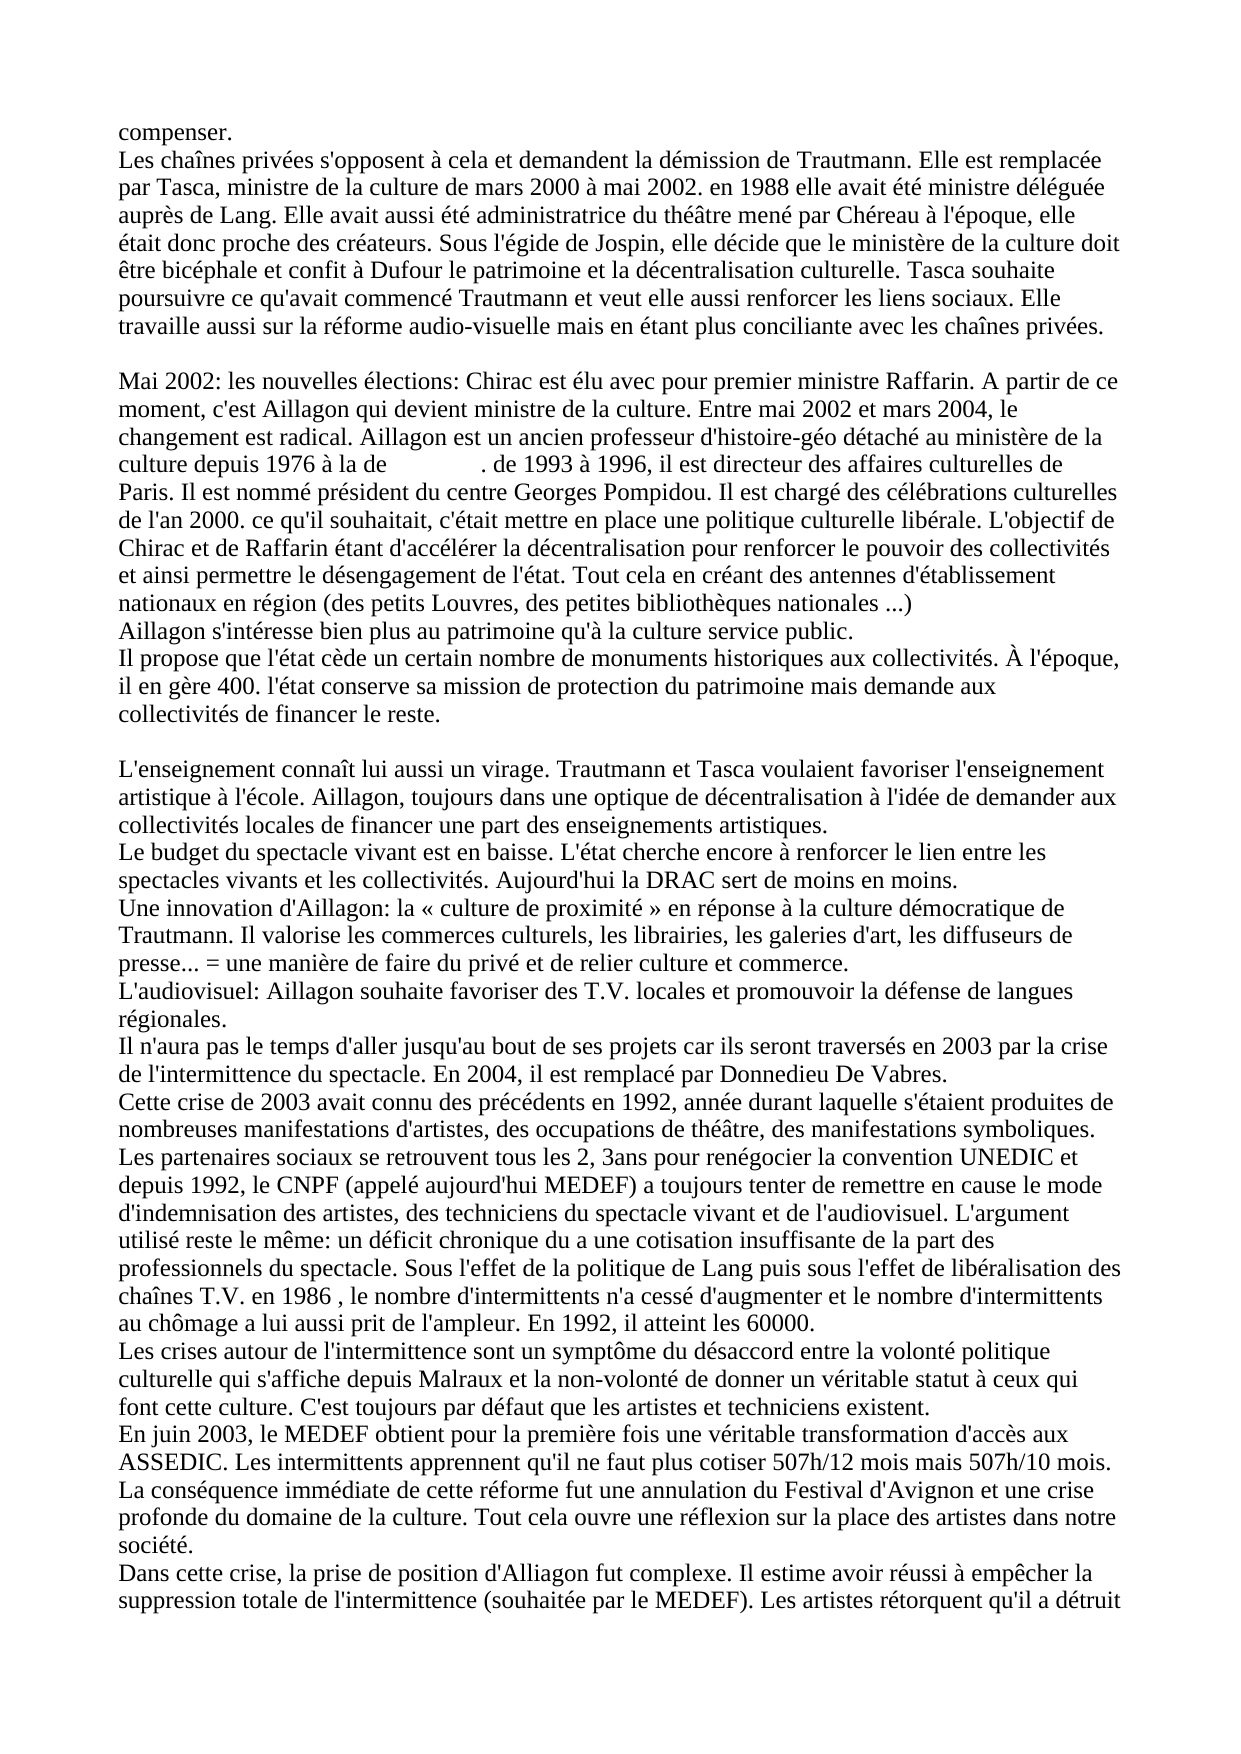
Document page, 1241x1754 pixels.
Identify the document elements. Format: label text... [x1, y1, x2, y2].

text Il n'aura pas le temps d'aller jusqu'au bout de ses projets car ils seront traversés en 2003 par la crise de l'intermittence du spectacle. En 2004, il est remplacé par Donnedieu De Vabres. [118, 1032, 1122, 1088]
text Cette crise de 2003 avait connu des précédents en 1992, année durant laquelle s'étaient produites de nombreuses manifestations d'artistes, des occupations de théâtre, des manifestations symboliques. Les partenaires sociaux se retrouvent tous les 2, 3ans pour renégocier la convention UNEDIC et depuis 1992, le CNPF (appelé aujourd'hui MEDEF) a toujours tenter de remettre en cause le mode d'indemnisation des artistes, des techniciens du spectacle vivant et de l'audiovisuel. L'argument utilisé reste le même: un déficit chronique du a une cotisation insuffisante de la part des professionnels du spectacle. Sous l'effet de la politique de Lang puis sous l'effet de libéralisation des chaînes T.V. en 1986 , le nombre d'intermittents n'a cessé d'augmenter et le nombre d'intermittents au chômage a lui aussi prit de l'ampleur. En 1992, il atteint les 60000. [118, 1088, 1122, 1337]
text Il propose que l'état cède un certain nombre de monuments historiques aux collectivités. À l'époque, il en gère 400. l'état conserve sa mission de protection du patrimoine mais demande aux collectivités de financer le reste. [118, 644, 1122, 728]
text Aillagon s'intéresse bien plus au patrimoine qu'à la culture service public. [118, 617, 1122, 644]
text Mai 2002: les nouvelles élections: Chirac est élu avec pour premier ministre Raffarin. A partir de ce moment, c'est Aillagon qui devient ministre de la culture. Entre mai 2002 et mars 2004, le changement est radical. Aillagon est un ancien professeur d'histoire-géo détaché au ministère de la culture depuis 1976 à la de . de 1993 à 1996, il est directeur des affaires culturelles de Paris. Il est nommé président du centre Georges Pompidou. Il est chargé des célébrations culturelles de l'an 2000. ce qu'il souhaitait, c'était mettre en place une politique culturelle libérale. L'objectif de Chirac et de Raffarin étant d'accélérer la décentralisation pour renforcer le pouvoir des collectivités et ainsi permettre le désengagement de l'état. Tout cela en créant des antennes d'établissement nationaux en région (des petits Louvres, des petites bibliothèques nationales ...) [118, 367, 1122, 617]
text Dans cette crise, la prise de position d'Alliagon fut complexe. Il estime avoir réussi à empêcher la suppression totale de l'intermittence (souhaitée par le MEDEF). Les artistes rétorquent qu'il a détruit [118, 1559, 1122, 1614]
text En juin 2003, le MEDEF obtient pour la première fois une véritable transformation d'accès aux ASSEDIC. Les intermittents apprennent qu'il ne faut plus cotiser 507h/12 mois mais 507h/10 mois. [118, 1420, 1122, 1476]
text compenser. [118, 118, 1122, 146]
text L'audiovisuel: Aillagon souhaite favoriser des T.V. locales et promouvoir la défense de langues régionales. [118, 977, 1122, 1032]
text La conséquence immédiate de cette réforme fut une annulation du Festival d'Avignon et une crise profonde du domaine de la culture. Tout cela ouvre une réflexion sur la place des artistes dans notre société. [118, 1476, 1122, 1559]
text L'enseignement connaît lui aussi un virage. Trautmann et Tasca voulaient favoriser l'enseignement artistique à l'école. Aillagon, toujours dans une optique de décentralisation à l'idée de demander aux collectivités locales de financer une part des enseignements artistiques. [118, 755, 1122, 838]
text Les crises autour de l'intermittence sont un symptôme du désaccord entre la volonté politique culturelle qui s'affiche depuis Malraux et la non-volonté de donner un véritable statut à ceux qui font cette culture. C'est toujours par défaut que les artistes et techniciens existent. [118, 1337, 1122, 1420]
text Une innovation d'Aillagon: la « culture de proximité » en réponse à la culture démocratique de Trautmann. Il valorise les commerces culturels, les librairies, les galeries d'art, les diffuseurs de presse... = une manière de faire du privé et de relier culture et commerce. [118, 894, 1122, 977]
text Les chaînes privées s'opposent à cela et demandent la démission de Trautmann. Elle est remplacée par Tasca, ministre de la culture de mars 2000 à mai 2002. en 1988 elle avait été ministre déléguée auprès de Lang. Elle avait aussi été administratrice du théâtre mené par Chéreau à l'époque, elle était donc proche des créateurs. Sous l'égide de Jospin, elle décide que le ministère de la culture doit être bicéphale et confit à Dufour le patrimoine et la décentralisation culturelle. Tasca souhaite poursuivre ce qu'avait commencé Trautmann et veut elle aussi renforcer les liens sociaux. Elle travaille aussi sur la réforme audio-visuelle mais en étant plus conciliante avec les chaînes privées. [118, 146, 1122, 340]
text Le budget du spectacle vivant est en baisse. L'état cherche encore à renforcer le lien entre les spectacles vivants et les collectivités. Aujourd'hui la DRAC sert de moins en moins. [118, 838, 1122, 894]
